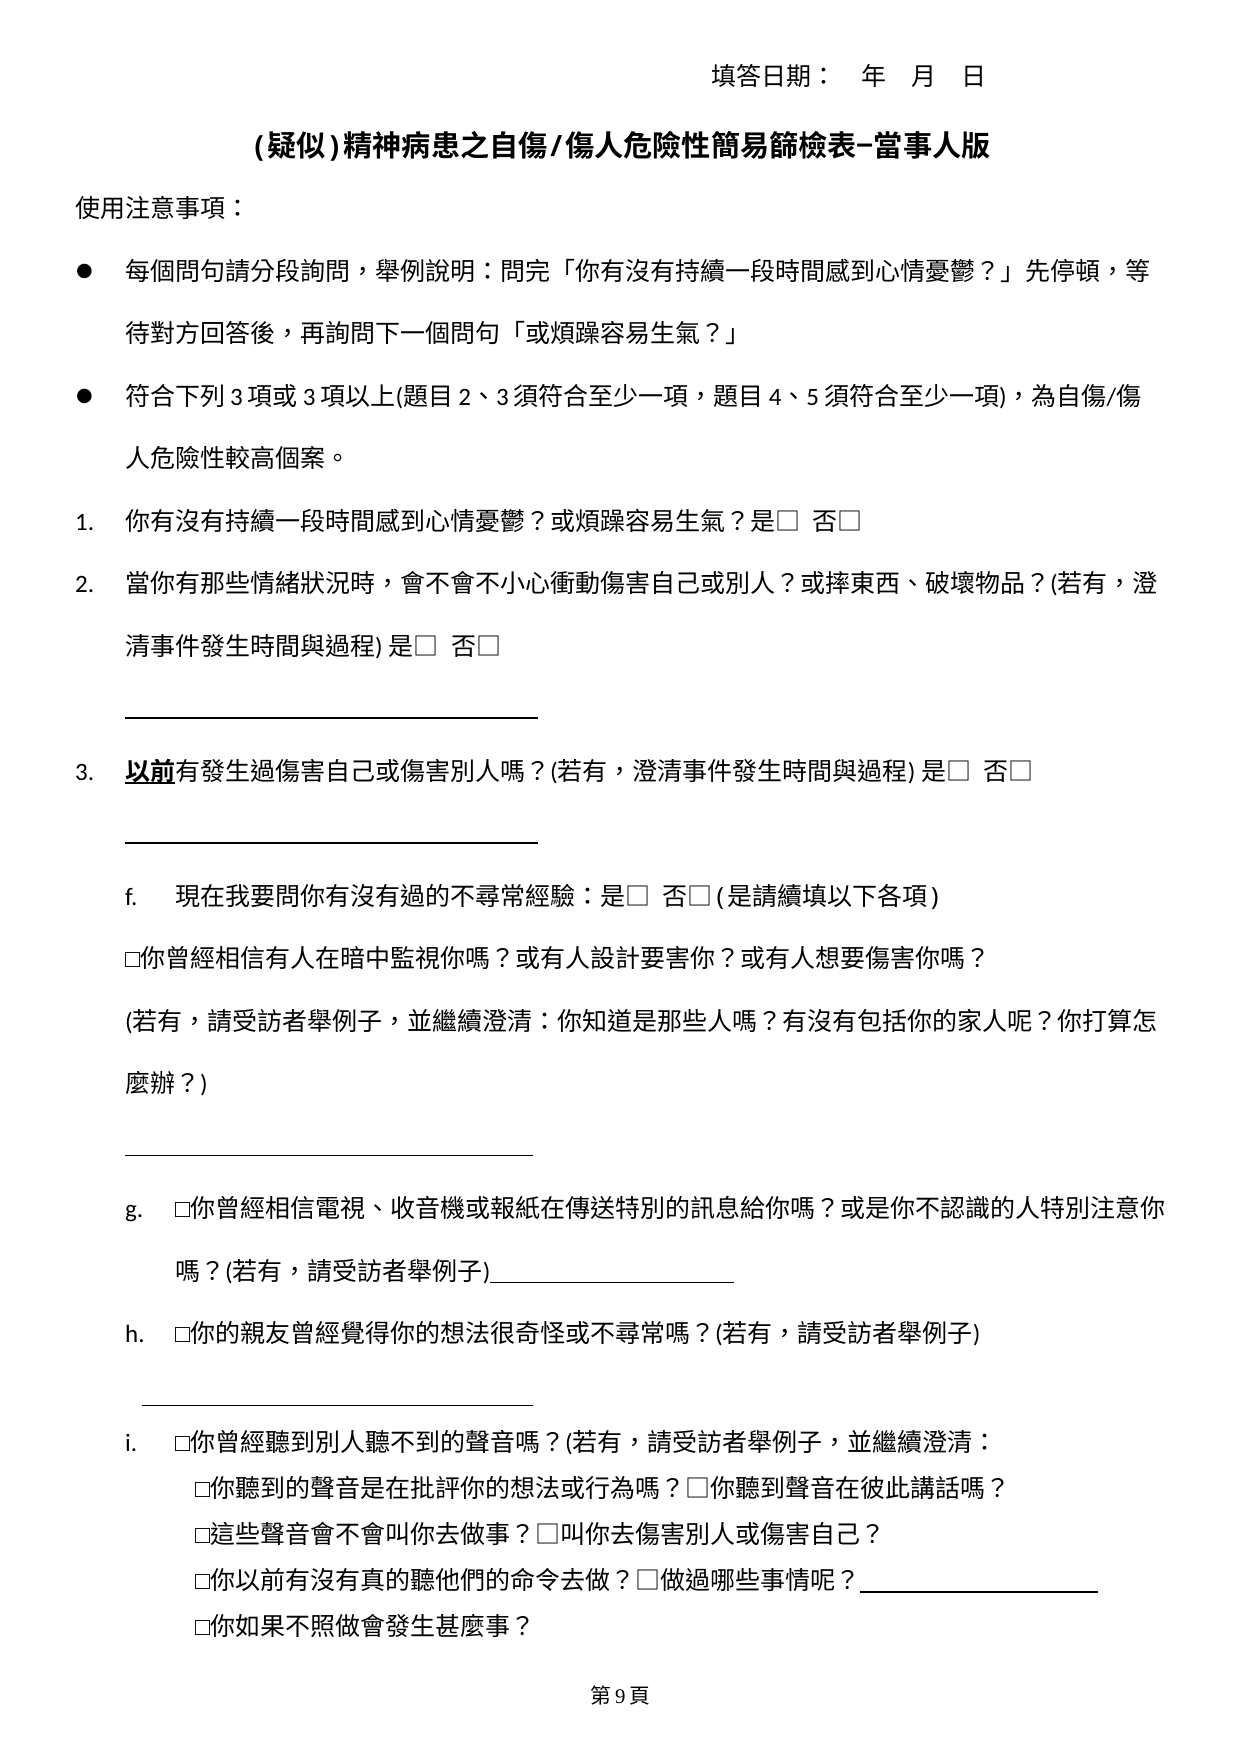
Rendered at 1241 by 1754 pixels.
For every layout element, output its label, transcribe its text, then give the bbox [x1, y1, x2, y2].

list 現在我要問你有沒有過的不尋常經驗：是□ 否□(是請續填以下各項) [125, 852, 1165, 915]
list 當你有那些情緒狀況時，會不會不小心衝動傷害自己或別人？或摔東西、破壞物品？(若有，澄清事件發生時間與過程) 是□ 否□ [75, 540, 1165, 665]
text □這些聲音會不會叫你去做事？□叫你去傷害別人或傷害自己？ [75, 1507, 1165, 1552]
text (若有，請受訪者舉例子，並繼續澄清：你知道是那些人嗎？有沒有包括你的家人呢？你打算怎麼辦？) [125, 977, 1165, 1102]
text 使用注意事項： [75, 165, 1165, 227]
text □你曾經相信有人在暗中監視你嗎？或有人設計要害你？或有人想要傷害你嗎？ [125, 915, 1165, 977]
text 填答日期： 年 月 日 [711, 56, 1005, 93]
list 以前有發生過傷害自己或傷害別人嗎？(若有，澄清事件發生時間與過程) 是□ 否□ [75, 727, 1165, 790]
list □你曾經相信電視、收音機或報紙在傳送特別的訊息給你嗎？或是你不認識的人特別注意你嗎？(若有，請受訪者舉例子) [125, 1165, 1165, 1290]
list 你有沒有持續一段時間感到心情憂鬱？或煩躁容易生氣？是□ 否□ [75, 477, 1165, 540]
list 符合下列3項或3項以上(題目2、3須符合至少一項，題目4、5須符合至少一項)，為自傷/傷人危險性較高個案。 [75, 352, 1165, 477]
text (疑似)精神病患之自傷/傷人危險性簡易篩檢表−當事人版 [75, 49, 1165, 165]
text □你以前有沒有真的聽他們的命令去做？□做過哪些事情呢？ [75, 1552, 1165, 1598]
list 每個問句請分段詢問，舉例說明：問完「你有沒有持續一段時間感到心情憂鬱？」先停頓，等待對方回答後，再詢問下一個問句「或煩躁容易生氣？」 [75, 227, 1165, 352]
list □你曾經聽到別人聽不到的聲音嗎？(若有，請受訪者舉例子，並繼續澄清： [125, 1415, 1165, 1461]
list □你的親友曾經覺得你的想法很奇怪或不尋常嗎？(若有，請受訪者舉例子) [125, 1290, 1165, 1352]
text □你聽到的聲音是在批評你的想法或行為嗎？□你聽到聲音在彼此講話嗎？ [75, 1461, 1165, 1507]
text □你如果不照做會發生甚麼事？ [75, 1598, 1165, 1644]
